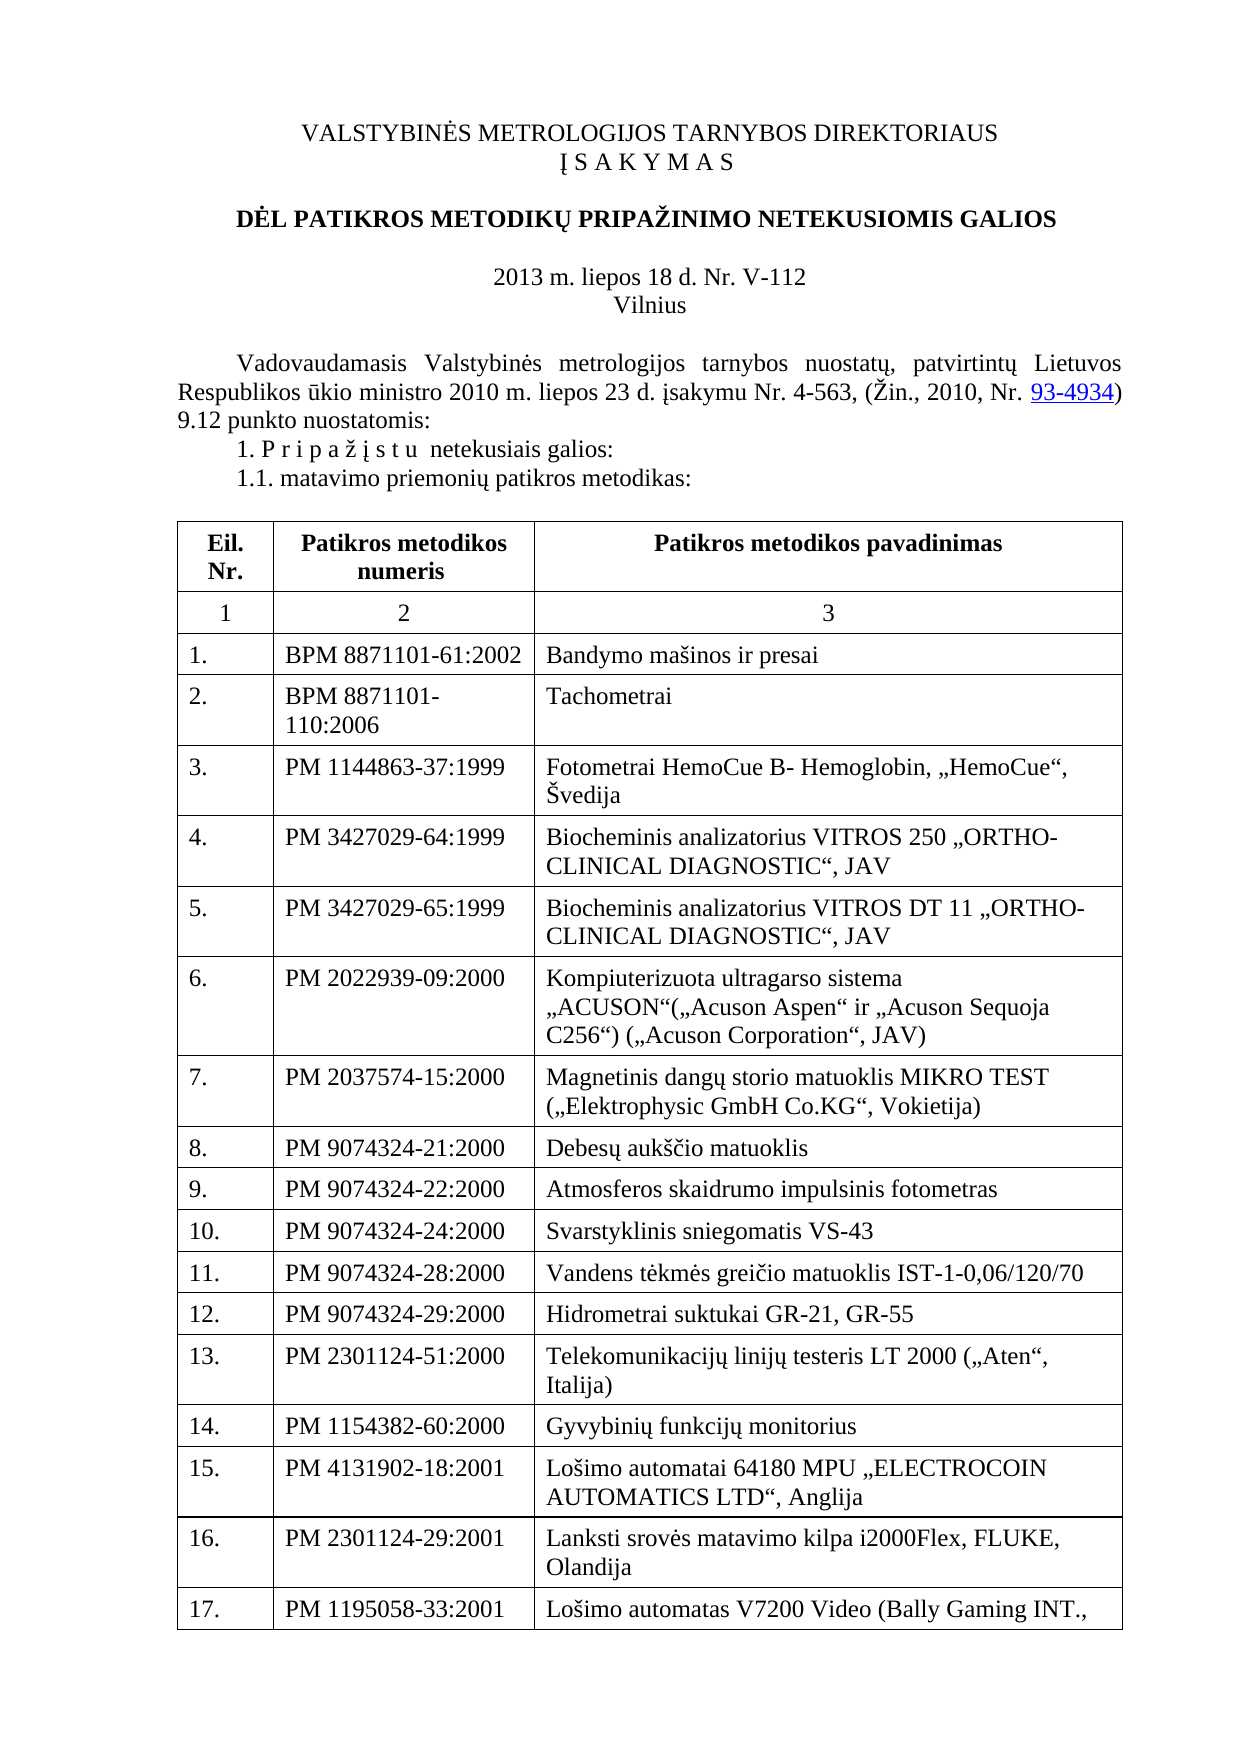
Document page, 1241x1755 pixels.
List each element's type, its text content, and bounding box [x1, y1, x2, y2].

table_cell 11. [178, 1252, 273, 1292]
text DĖL PATIKROS METODIKŲ PRIPAŽINIMO NETEKUSIOMIS GALIOS [177, 204, 1122, 233]
table_cell Kompiuterizuota ultragarso sistema „ACUSON“(„Acuson Aspen“ ir „Acuson Sequoja C256“) („Acuson Corporation“, JAV) [535, 957, 1122, 1055]
text 1. P r i p a ž į s t u netekusiais galios: [177, 434, 1122, 463]
table_cell PM 9074324-21:2000 [274, 1127, 534, 1167]
table_cell Gyvybinių funkcijų monitorius [535, 1405, 1122, 1446]
table_cell 14. [178, 1405, 273, 1446]
table_cell 4. [178, 816, 273, 886]
text Vilnius [177, 291, 1122, 319]
table_cell 6. [178, 957, 273, 1055]
table_cell BPM 8871101-110:2006 [274, 675, 534, 745]
table_header Patikros metodikos numeris [274, 522, 534, 591]
table_cell PM 9074324-22:2000 [274, 1168, 534, 1209]
table_cell 1. [178, 634, 273, 674]
table_cell 2 [274, 592, 534, 633]
table_cell PM 3427029-64:1999 [274, 816, 534, 886]
table_cell Fotometrai HemoCue B- Hemoglobin, „HemoCue“, Švedija [535, 746, 1122, 815]
text Vadovaudamasis Valstybinės metrologijos tarnybos nuostatų, patvirtintų Lietuvos Respublikos ūkio ministro 2010 m. liepos 23 d. įsakymu Nr. 4-563, (Žin., 2010, Nr. 93-4934) 9.12 punkto nuostatomis: [177, 348, 1122, 434]
text 2013 m. liepos 18 d. Nr. V-112 [177, 262, 1122, 291]
table_cell 15. [178, 1447, 273, 1516]
table_cell 3 [535, 592, 1122, 633]
table_cell 17. [178, 1588, 273, 1628]
table_cell BPM 8871101-61:2002 [274, 634, 534, 674]
table_cell Biocheminis analizatorius VITROS DT 11 „ORTHO-CLINICAL DIAGNOSTIC“, JAV [535, 887, 1122, 956]
table_cell 7. [178, 1056, 273, 1126]
table_cell Lanksti srovės matavimo kilpa i2000Flex, FLUKE, Olandija [535, 1518, 1122, 1587]
table_cell PM 4131902-18:2001 [274, 1447, 534, 1516]
table_cell 10. [178, 1210, 273, 1251]
table_cell 8. [178, 1127, 273, 1167]
table_cell PM 1144863-37:1999 [274, 746, 534, 815]
table_cell PM 2301124-29:2001 [274, 1518, 534, 1587]
table_cell Hidrometrai suktukai GR-21, GR-55 [535, 1293, 1122, 1334]
table_cell PM 3427029-65:1999 [274, 887, 534, 956]
table_cell 16. [178, 1518, 273, 1587]
table_cell PM 2037574-15:2000 [274, 1056, 534, 1126]
table_cell 1 [178, 592, 273, 633]
table_cell Lošimo automatas V7200 Video (Bally Gaming INT., [535, 1588, 1122, 1628]
table_cell PM 9074324-29:2000 [274, 1293, 534, 1334]
table_cell PM 9074324-24:2000 [274, 1210, 534, 1251]
table_cell Lošimo automatai 64180 MPU „ELECTROCOIN AUTOMATICS LTD“, Anglija [535, 1447, 1122, 1516]
table_cell 9. [178, 1168, 273, 1209]
table_header Eil. Nr. [178, 522, 273, 591]
table_cell Vandens tėkmės greičio matuoklis IST-1-0,06/120/70 [535, 1252, 1122, 1292]
text Į S A K Y M A S [177, 147, 1122, 176]
text 1.1. matavimo priemonių patikros metodikas: [177, 463, 1122, 492]
table_cell 3. [178, 746, 273, 815]
table_cell Tachometrai [535, 675, 1122, 745]
table_cell 2. [178, 675, 273, 745]
table_header Patikros metodikos pavadinimas [535, 522, 1122, 591]
table_cell Atmosferos skaidrumo impulsinis fotometras [535, 1168, 1122, 1209]
table_cell Svarstyklinis sniegomatis VS-43 [535, 1210, 1122, 1251]
table_cell Biocheminis analizatorius VITROS 250 „ORTHO-CLINICAL DIAGNOSTIC“, JAV [535, 816, 1122, 886]
table_cell Bandymo mašinos ir presai [535, 634, 1122, 674]
table_cell PM 2022939-09:2000 [274, 957, 534, 1055]
table_cell PM 9074324-28:2000 [274, 1252, 534, 1292]
table_cell PM 1195058-33:2001 [274, 1588, 534, 1628]
table_cell 5. [178, 887, 273, 956]
table_cell 13. [178, 1335, 273, 1404]
table_cell PM 2301124-51:2000 [274, 1335, 534, 1404]
table_cell Debesų aukščio matuoklis [535, 1127, 1122, 1167]
table_cell 12. [178, 1293, 273, 1334]
table_cell Telekomunikacijų linijų testeris LT 2000 („Aten“, Italija) [535, 1335, 1122, 1404]
table_cell Magnetinis dangų storio matuoklis MIKRO TEST („Elektrophysic GmbH Co.KG“, Vokietija) [535, 1056, 1122, 1126]
text VALSTYBINĖS METROLOGIJOS TARNYBOS DIREKTORIAUS [177, 118, 1122, 147]
table_cell PM 1154382-60:2000 [274, 1405, 534, 1446]
